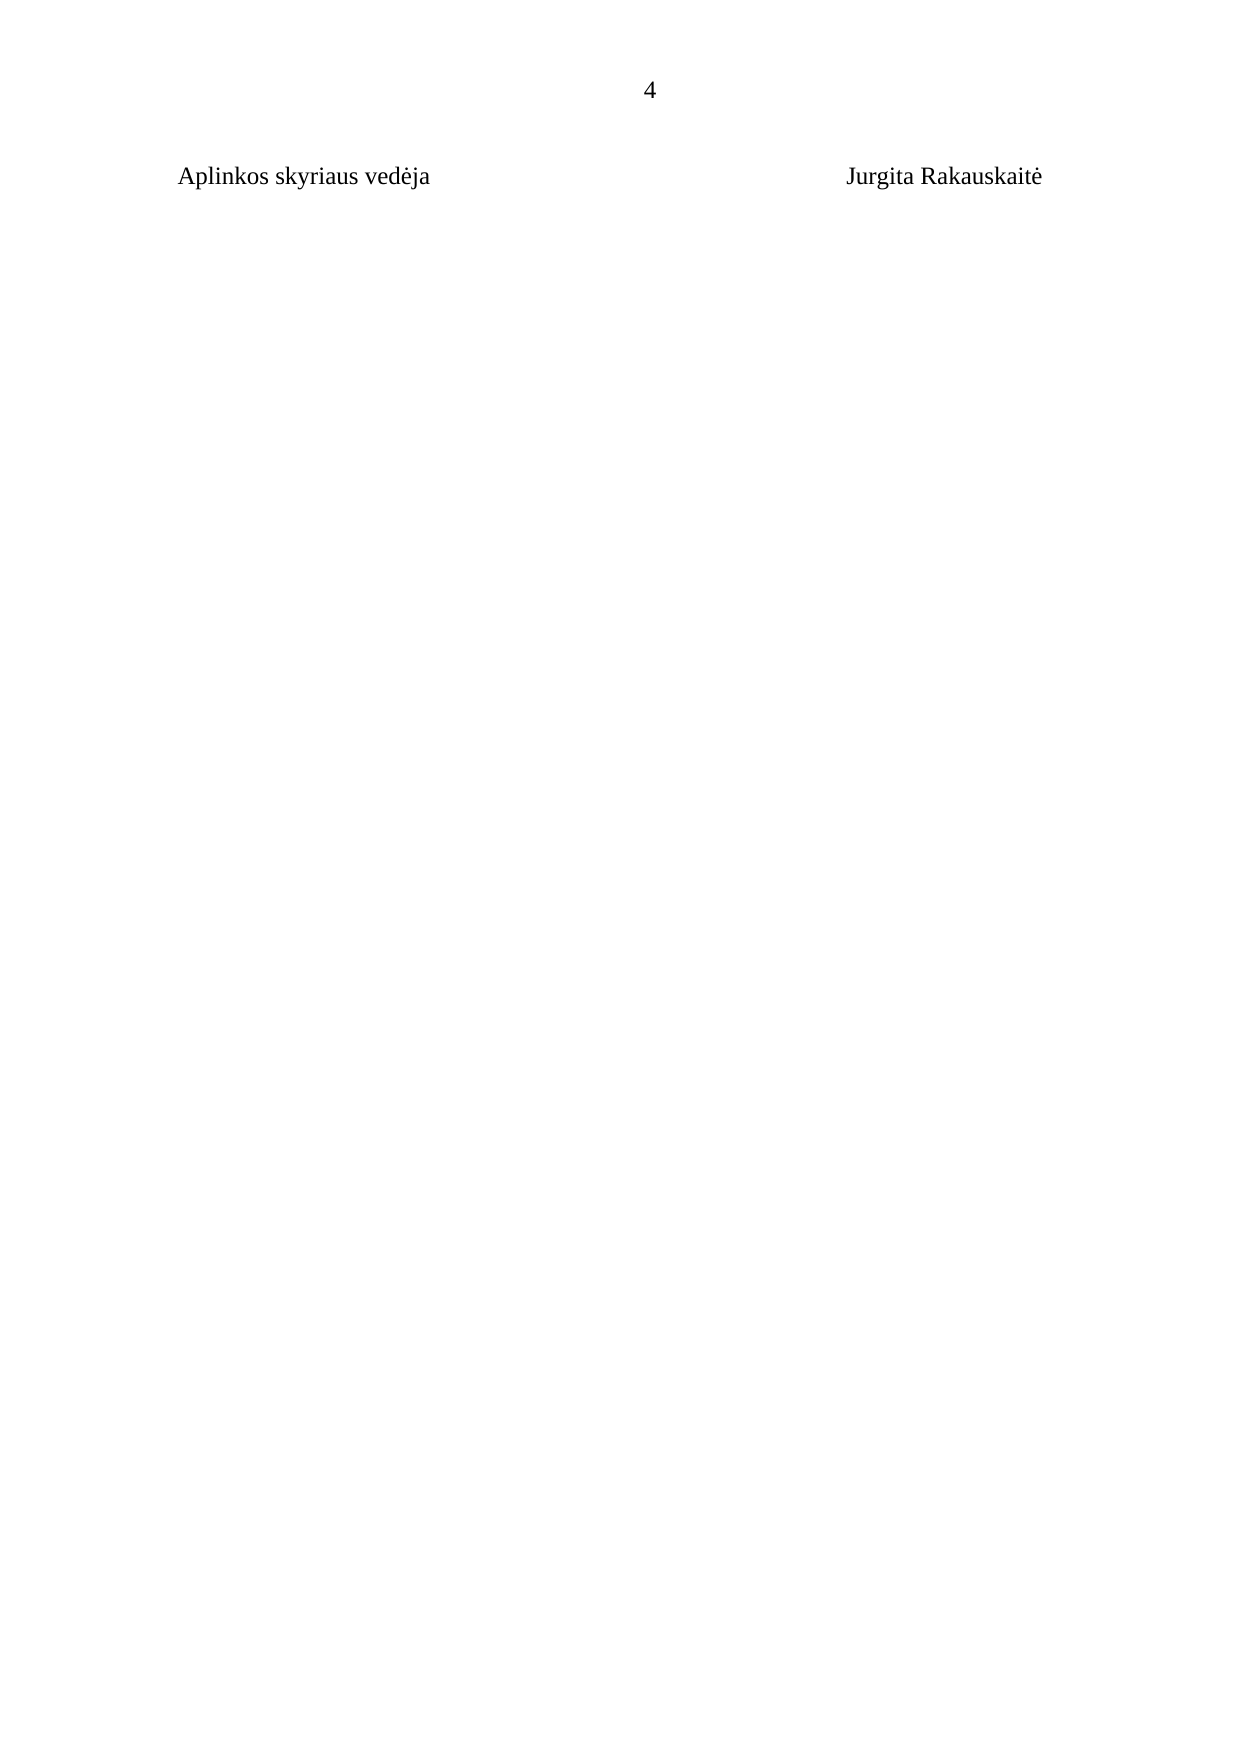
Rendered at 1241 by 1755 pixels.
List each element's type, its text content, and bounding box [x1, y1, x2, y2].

text Aplinkos skyriaus vedėja Jurgita Rakauskaitė [177, 161, 1122, 190]
